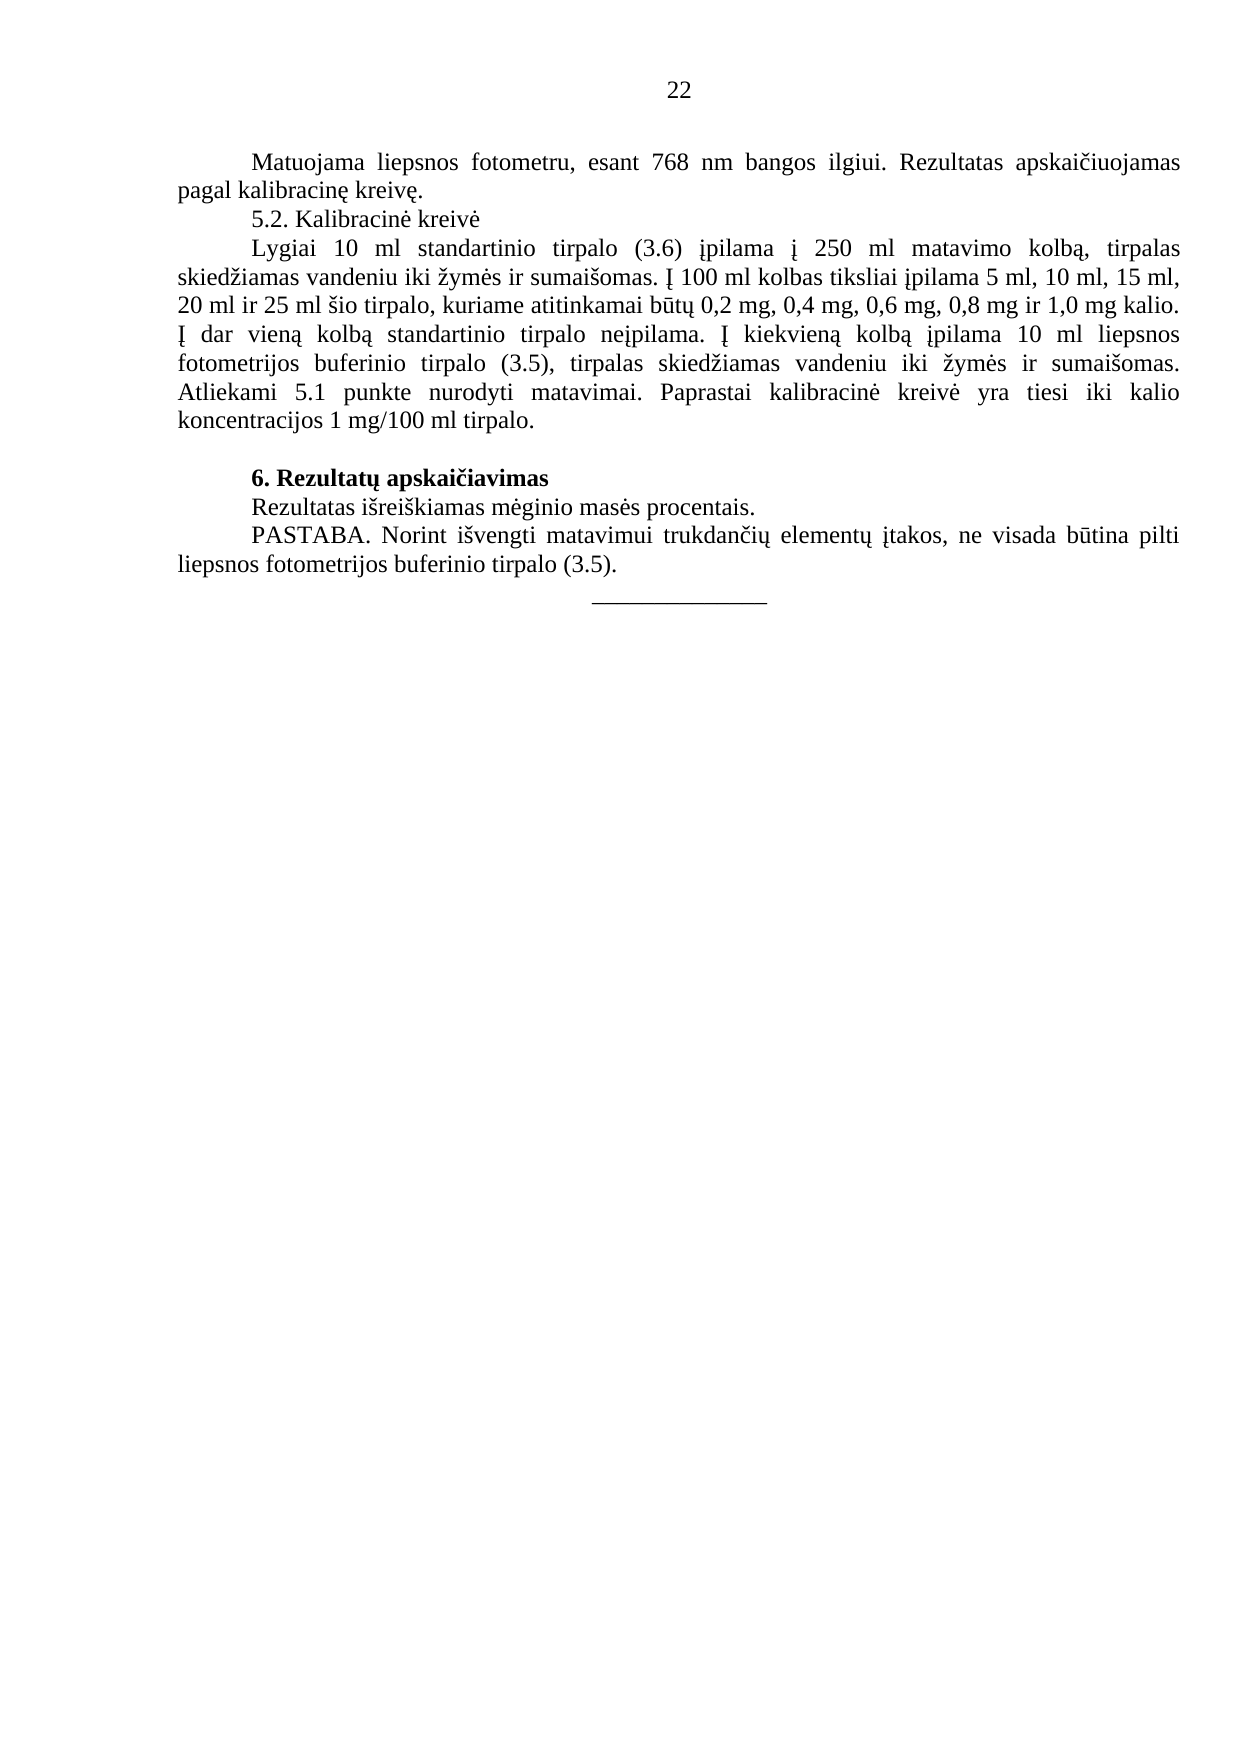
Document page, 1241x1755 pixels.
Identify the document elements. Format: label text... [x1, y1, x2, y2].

text 5.2. Kalibracinė kreivė [177, 204, 1181, 233]
text Lygiai 10 ml standartinio tirpalo (3.6) įpilama į 250 ml matavimo kolbą, tirpalas skiedžiamas vandeniu iki žymės ir sumaišomas. Į 100 ml kolbas tiksliai įpilama 5 ml, 10 ml, 15 ml, 20 ml ir 25 ml šio tirpalo, kuriame atitinkamai būtų 0,2 mg, 0,4 mg, 0,6 mg, 0,8 mg ir 1,0 mg kalio. Į dar vieną kolbą standartinio tirpalo neįpilama. Į kiekvieną kolbą įpilama 10 ml liepsnos fotometrijos buferinio tirpalo (3.5), tirpalas skiedžiamas vandeniu iki žymės ir sumaišomas. Atliekami 5.1 punkte nurodyti matavimai. Paprastai kalibracinė kreivė yra tiesi iki kalio koncentracijos 1 mg/100 ml tirpalo. [177, 233, 1181, 434]
text 6. Rezultatų apskaičiavimas [177, 463, 1181, 492]
text PASTABA. Norint išvengti matavimui trukdančių elementų įtakos, ne visada būtina pilti liepsnos fotometrijos buferinio tirpalo (3.5). [177, 521, 1181, 578]
text Matuojama liepsnos fotometru, esant 768 nm bangos ilgiui. Rezultatas apskaičiuojamas pagal kalibracinę kreivę. [177, 147, 1181, 204]
text ______________ [177, 578, 1181, 607]
text Rezultatas išreiškiamas mėginio masės procentais. [177, 492, 1181, 521]
